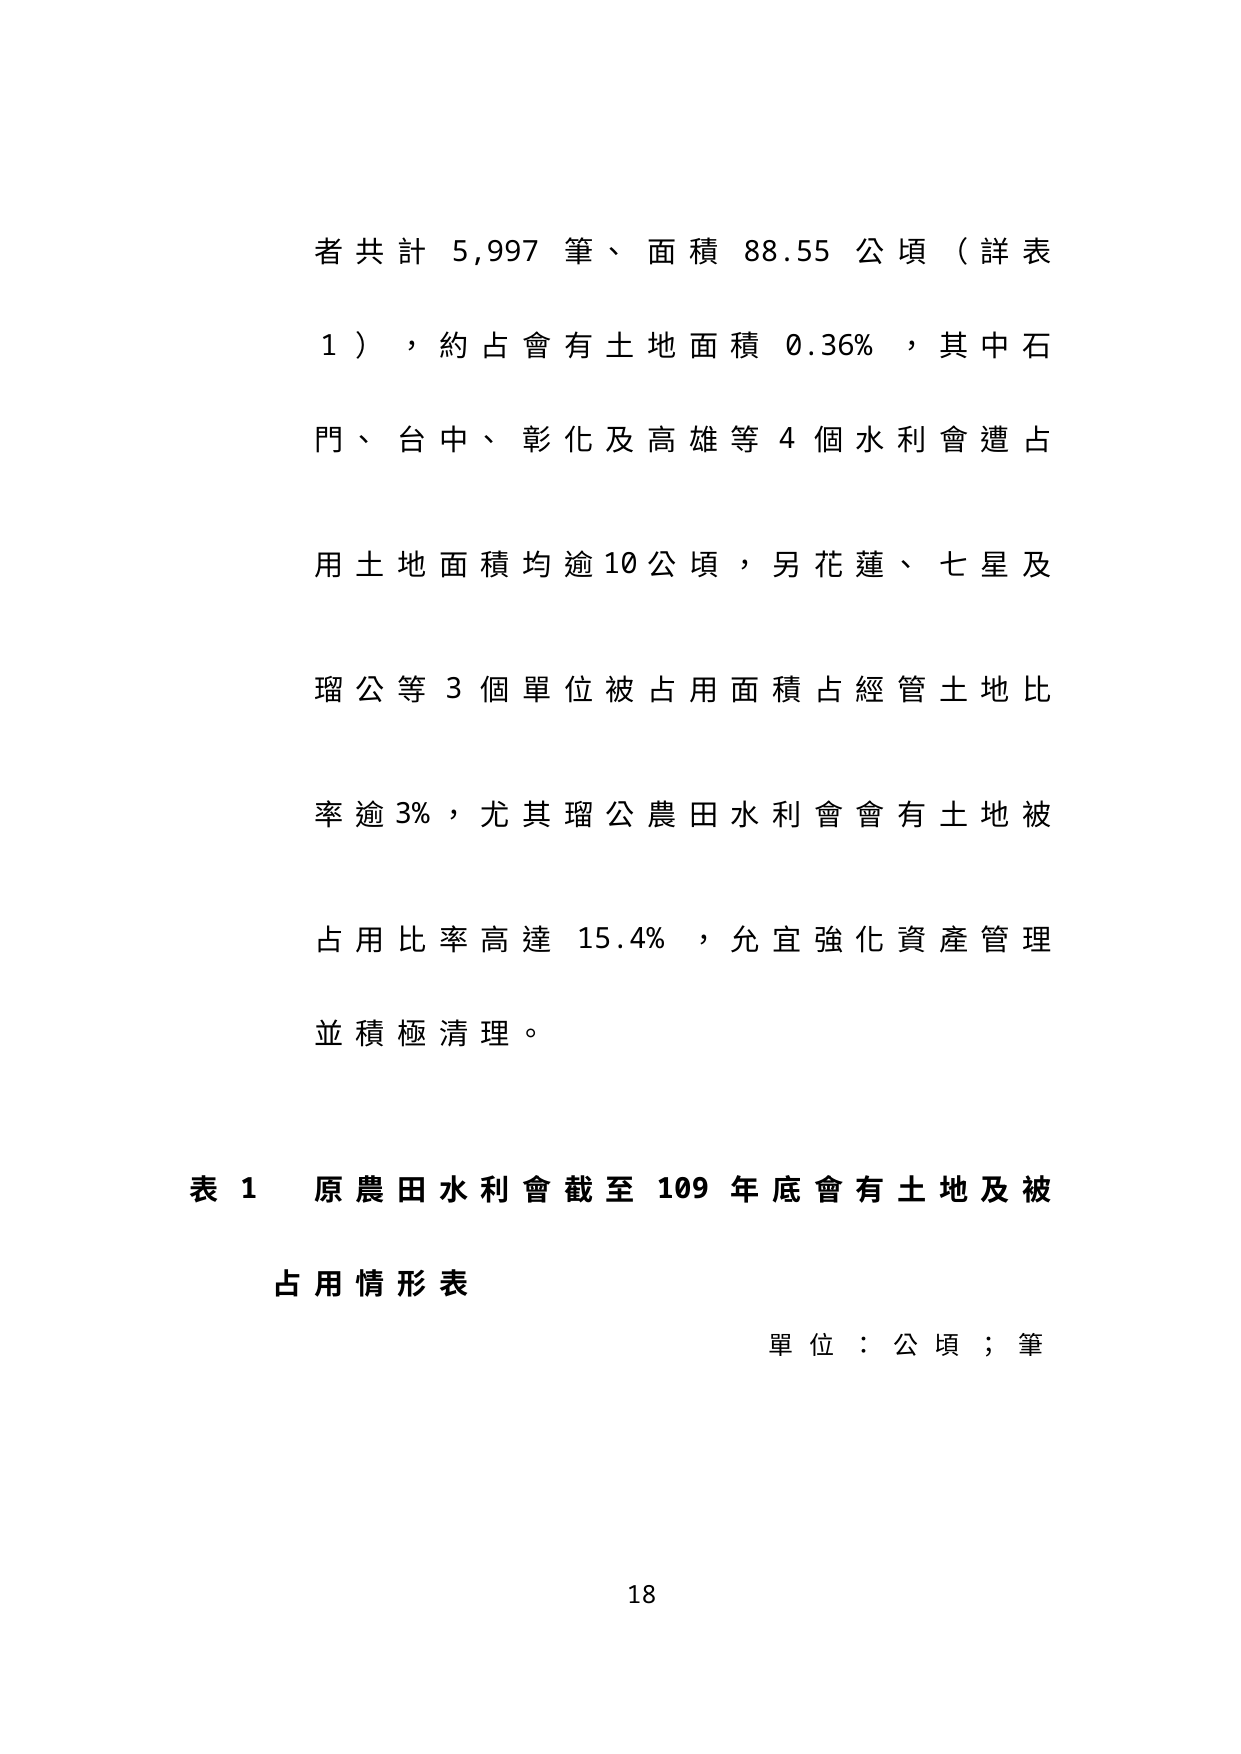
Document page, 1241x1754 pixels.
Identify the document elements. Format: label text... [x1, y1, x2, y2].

text 者共計5,997筆、面積88.55公頃（詳表1），約占會有土地面積0.36%，其中石門、台中、彰化及高雄等4個水利會遭占用土地面積均逾10公頃，另花蓮、七星及瑠公等3個單位被占用面積占經管土地比率逾3%，尤其瑠公農田水利會會有土地被占用比率高達15.4%，允宜強化資產管理並積極清理。 [271, 177, 1058, 1052]
text 表1 原農田水利會截至109年底會有土地及被占用情形表 [183, 1115, 1058, 1302]
text 單位：公頃；筆 [183, 1302, 1051, 1365]
